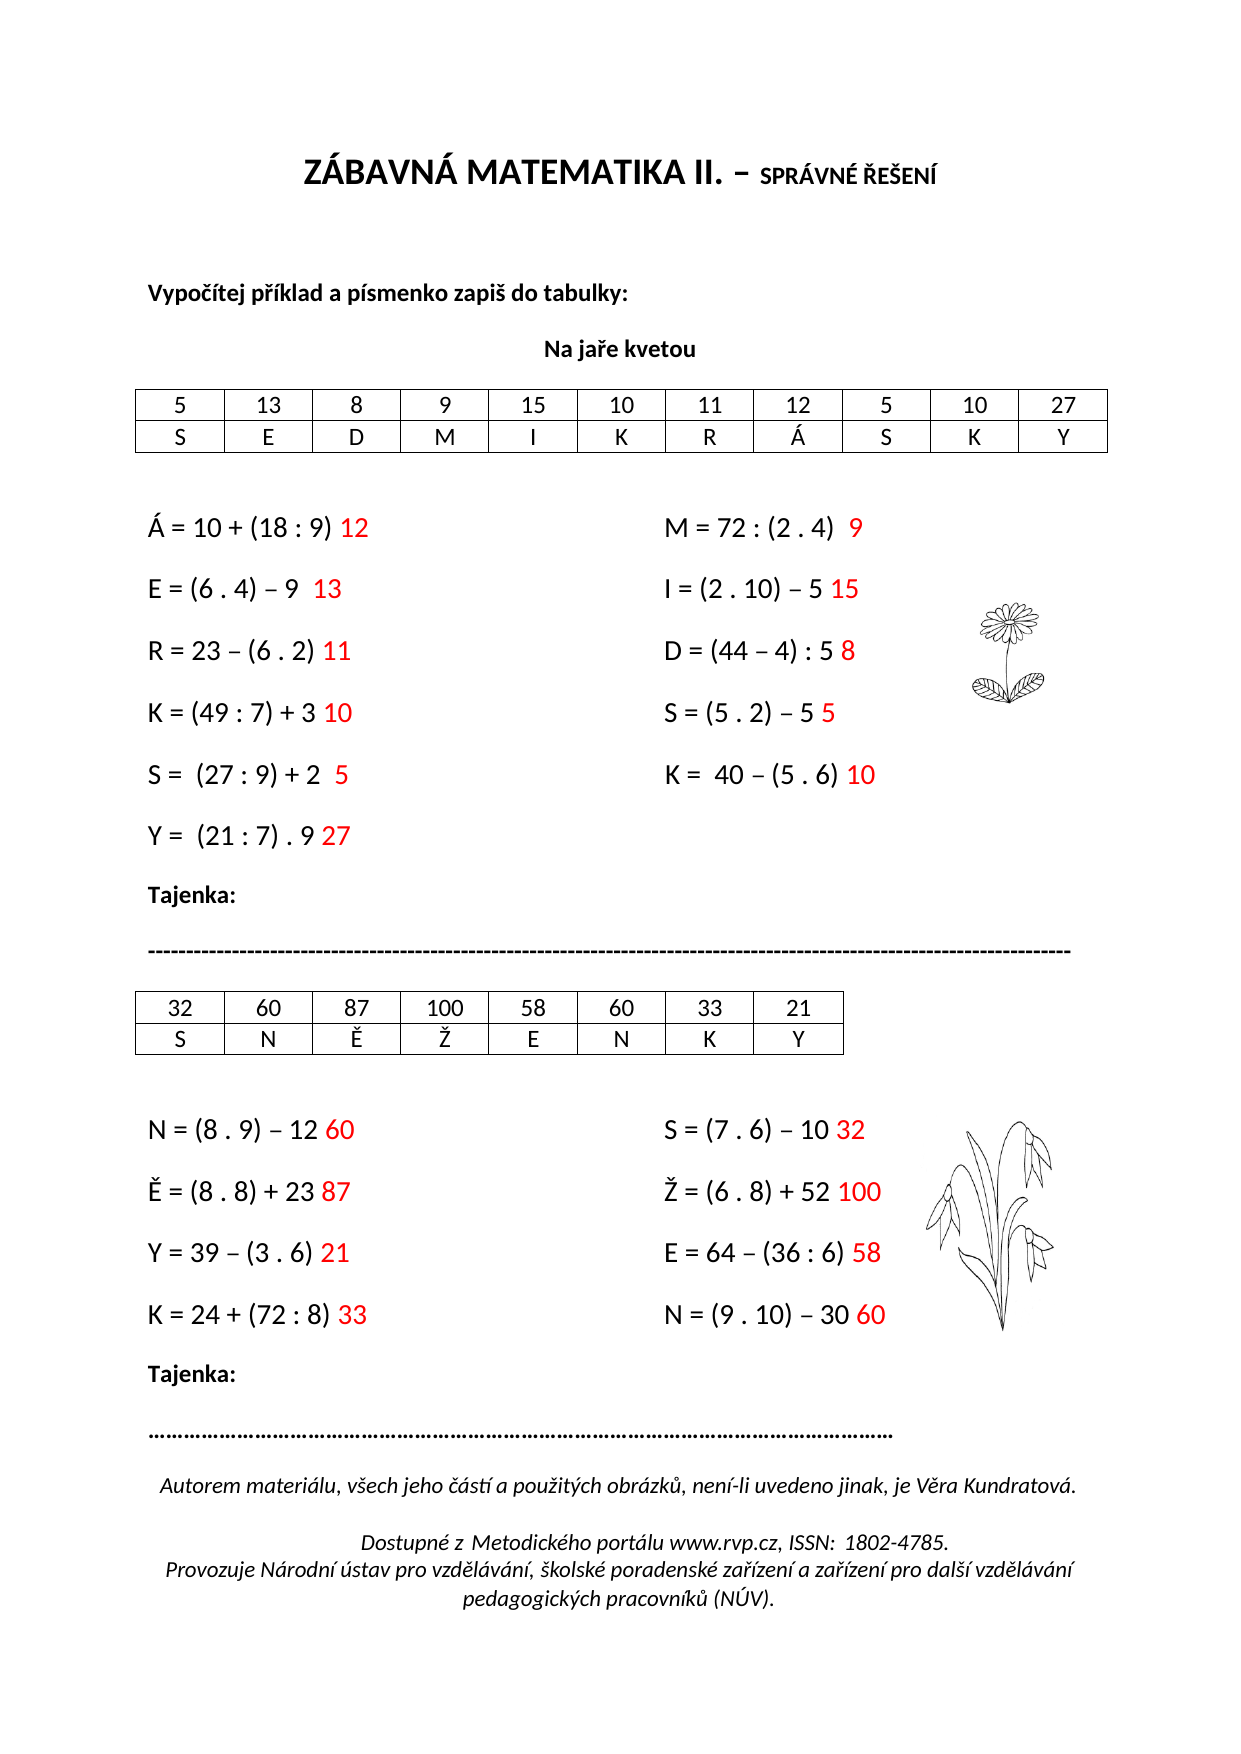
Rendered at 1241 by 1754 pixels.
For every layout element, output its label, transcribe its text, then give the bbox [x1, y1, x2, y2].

table_header 60 [578, 992, 665, 1022]
text Á = 10 + (18 : 9) 12 M = 72 : (2 . 4) 9 [148, 509, 1093, 544]
text Na jaře kvetou [148, 333, 1093, 363]
table_header 27 [1019, 390, 1107, 420]
text R = 23 − (6 . 2) 11 D = (44 − 4) : 5 8 [148, 632, 958, 668]
table_header 21 [754, 992, 843, 1022]
table_header 12 [754, 390, 842, 420]
table_cell E [225, 421, 312, 452]
table_cell K [578, 421, 665, 452]
text E = (6 . 4) − 9 13 I = (2 . 10) − 5 15 [148, 570, 1093, 709]
table_cell Y [754, 1024, 843, 1054]
table_header 58 [489, 992, 577, 1022]
text K = 24 + (72 : 8) 33 N = (9 . 10) − 30 60 [148, 1296, 917, 1332]
table_cell M [401, 421, 488, 452]
table_header 15 [489, 390, 577, 420]
table_cell S [843, 421, 930, 452]
table_header 11 [666, 390, 753, 420]
table_cell D [313, 421, 400, 452]
table_header 5 [136, 390, 224, 420]
text ------------------------------------------------------------------------------------------------------------------------- [148, 935, 1093, 966]
table_cell I [489, 421, 577, 452]
table_cell Y [1019, 421, 1107, 452]
table_header 8 [313, 390, 400, 420]
text Tajenka: [148, 879, 1093, 910]
table_cell S [136, 1024, 224, 1054]
text N = (8 . 9) − 12 60 S = (7 . 6) − 10 32 [148, 1110, 1093, 1335]
table_cell E [489, 1024, 577, 1054]
text S = (27 : 9) + 2 5 K = 40 − (5 . 6) 10 [148, 756, 1093, 791]
table_cell N [225, 1024, 312, 1054]
text Vypočítej příklad a písmenko zapiš do tabulky: [148, 277, 1093, 307]
text [1066, 1234, 1093, 1270]
table_header 60 [225, 992, 312, 1022]
table_cell Ě [313, 1024, 400, 1054]
picture [960, 598, 1047, 708]
text [1066, 1173, 1093, 1208]
table_header 87 [313, 992, 400, 1022]
table_cell S [136, 421, 224, 452]
table_header 9 [401, 390, 488, 420]
text ……………………………………………………………………………………………………………… [148, 1414, 1093, 1444]
table_cell Ž [401, 1024, 488, 1054]
table_cell Á [754, 421, 842, 452]
table_cell N [578, 1024, 665, 1054]
text [1048, 632, 1093, 668]
table_header 100 [401, 992, 488, 1022]
text [1066, 1296, 1093, 1332]
text ZÁBAVNÁ MATEMATIKA II. – SPRÁVNÉ ŘEŠENÍ [148, 148, 1093, 193]
table_header 10 [578, 390, 665, 420]
table_cell K [666, 1024, 753, 1054]
text Ě = (8 . 8) + 23 87 Ž = (6 . 8) + 52 100 [148, 1173, 917, 1208]
picture [918, 1111, 1065, 1334]
table_header 5 [843, 390, 930, 420]
table_header 10 [931, 390, 1018, 420]
text K = (49 : 7) + 3 10 S = (5 . 2) − 5 5 [148, 694, 1093, 729]
text Tajenka: [148, 1358, 1093, 1388]
table_header 13 [225, 390, 312, 420]
text Y = 39 − (3 . 6) 21 E = 64 − (36 : 6) 58 [148, 1234, 917, 1270]
table_header 32 [136, 992, 224, 1022]
table_cell K [931, 421, 1018, 452]
table_cell R [666, 421, 753, 452]
table_header 33 [666, 992, 753, 1022]
text Y = (21 : 7) . 9 27 [148, 817, 1093, 853]
